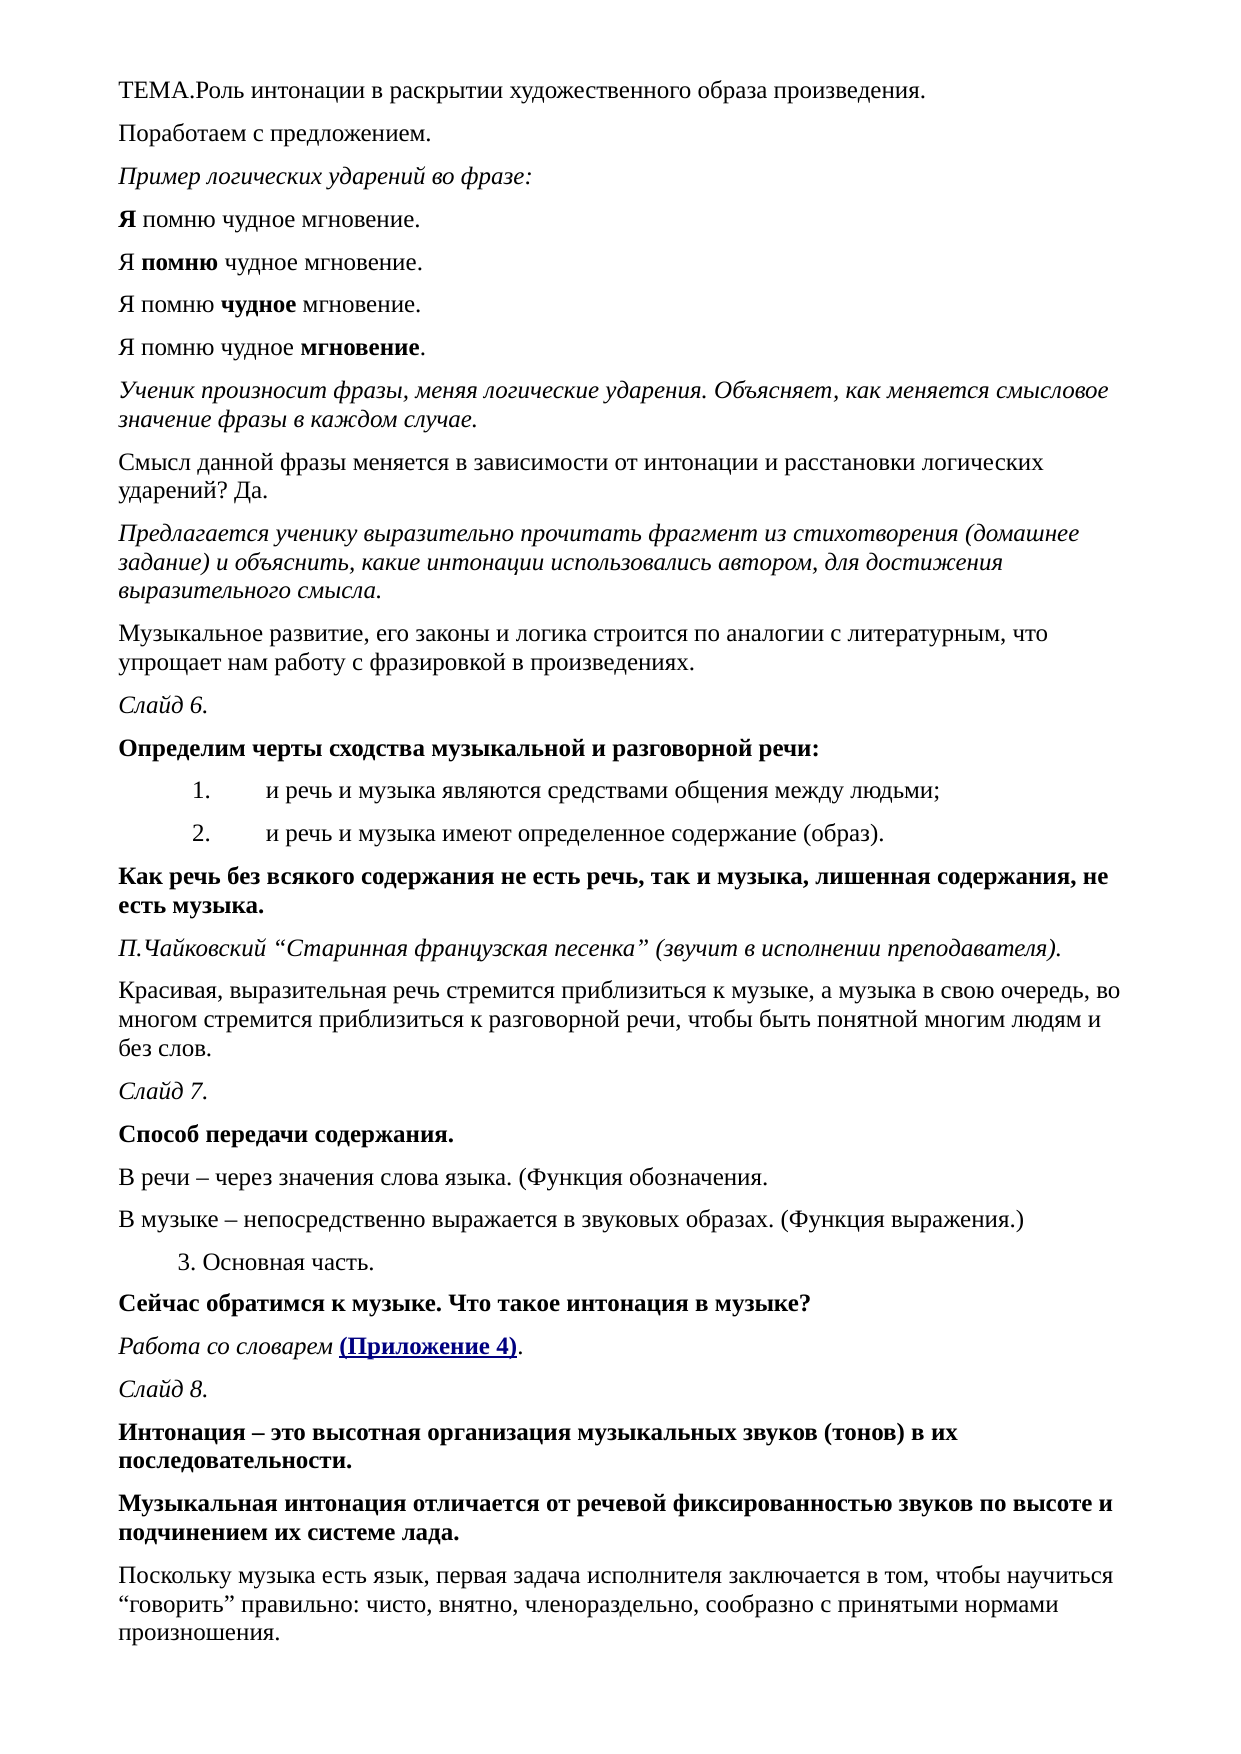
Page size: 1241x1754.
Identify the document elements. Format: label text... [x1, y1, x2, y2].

text Определим черты сходства музыкальной и разговорной речи: [118, 733, 1122, 762]
text В музыке – непосредственно выражается в звуковых образах. (Функция выражения.) [118, 1204, 1122, 1233]
text 3. Основная часть. [177, 1247, 1063, 1276]
text Поскольку музыка есть язык, первая задача исполнителя заключается в том, чтобы научиться “говорить” правильно: чисто, внятно, членораздельно, сообразно с принятыми нормами произношения. [118, 1560, 1122, 1646]
text Я помню чудное мгновение. [118, 289, 1122, 318]
text Смысл данной фразы меняется в зависимости от интонации и расстановки логических ударений? Да. [118, 447, 1122, 504]
text Я помню чудное мгновение. [118, 332, 1122, 361]
text Ученик произносит фразы, меняя логические ударения. Объясняет, как меняется смысловое значение фразы в каждом случае. [118, 375, 1122, 432]
text Слайд 8. [118, 1374, 1122, 1403]
text Поработаем с предложением. [118, 118, 1122, 147]
text Как речь без всякого содержания не есть речь, так и музыка, лишенная содержания, не есть музыка. [118, 861, 1122, 919]
list и речь и музыка имеют определенное содержание (образ). [192, 818, 1122, 847]
text Работа со словарем (Приложение 4). [118, 1331, 1122, 1360]
text Красивая, выразительная речь стремится приблизиться к музыке, а музыка в свою очередь, во многом стремится приблизиться к разговорной речи, чтобы быть понятной многим людям и без слов. [118, 976, 1122, 1062]
text Интонация – это высотная организация музыкальных звуков (тонов) в их последовательности. [118, 1417, 1122, 1474]
text Музыкальное развитие, его законы и логика строится по аналогии с литературным, что упрощает нам работу с фразировкой в произведениях. [118, 618, 1122, 676]
text В речи – через значения слова языка. (Функция обозначения. [118, 1162, 1122, 1190]
text Музыкальная интонация отличается от речевой фиксированностью звуков по высоте и подчинением их системе лада. [118, 1488, 1122, 1546]
text Способ передачи содержания. [118, 1119, 1122, 1147]
list и речь и музыка являются средствами общения между людьми; [192, 776, 1122, 804]
text Слайд 7. [118, 1076, 1122, 1105]
text Сейчас обратимся к музыке. Что такое интонация в музыке? [118, 1288, 1122, 1317]
text П.Чайковский “Старинная французская песенка” (звучит в исполнении преподавателя). [118, 933, 1122, 962]
text Слайд 6. [118, 690, 1122, 719]
text Пример логических ударений во фразе: [118, 161, 1122, 190]
text Я помню чудное мгновение. [118, 204, 1122, 232]
text Предлагается ученику выразительно прочитать фрагмент из стихотворения (домашнее задание) и объяснить, какие интонации использовались автором, для достижения выразительного смысла. [118, 518, 1122, 604]
text Я помню чудное мгновение. [118, 247, 1122, 275]
